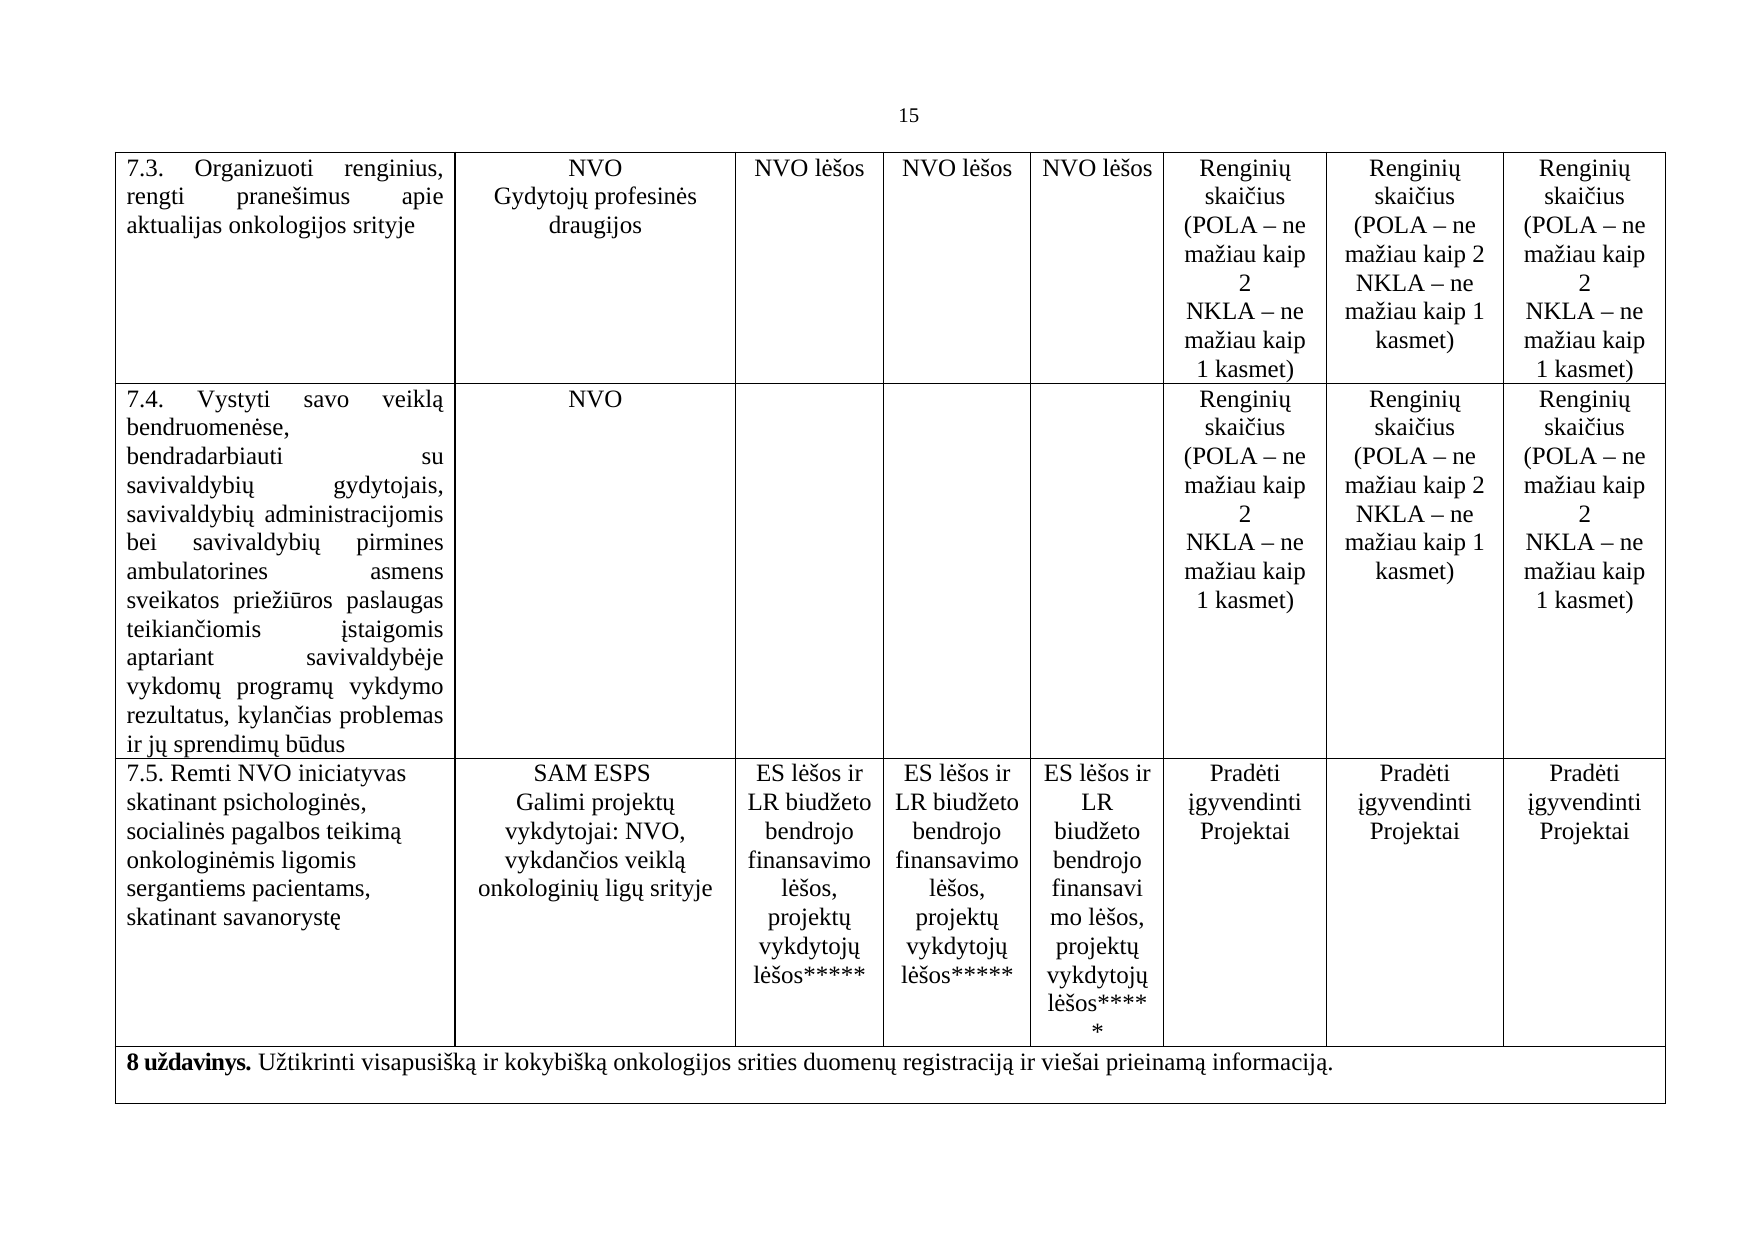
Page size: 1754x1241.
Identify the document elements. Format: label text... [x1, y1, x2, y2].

table_cell Renginių skaičius (POLA – ne mažiau kaip 2 NKLA – ne mažiau kaip 1 kasmet) [1504, 384, 1665, 757]
table_cell Pradėti įgyvendinti Projektai [1164, 759, 1326, 1046]
table_cell [1031, 384, 1163, 757]
table_cell Pradėti įgyvendinti Projektai [1327, 759, 1503, 1046]
table_cell NVO [456, 384, 735, 757]
table_cell Renginių skaičius (POLA – ne mažiau kaip 2 NKLA – ne mažiau kaip 1 kasmet) [1504, 153, 1665, 383]
table_cell ES lėšos ir LR biudžeto bendrojo finansavimo lėšos, projektų vykdytojų lėšos***** [736, 759, 883, 1046]
table_cell NVO lėšos [884, 153, 1030, 383]
table_cell 8 uždavinys. Užtikrinti visapusišką ir kokybišką onkologijos srities duomenų registraciją ir viešai prieinamą informaciją. [116, 1047, 1665, 1103]
table_cell Renginių skaičius (POLA – ne mažiau kaip 2 NKLA – ne mažiau kaip 1 kasmet) [1327, 384, 1503, 757]
table_cell 7.5. Remti NVO iniciatyvas skatinant psichologinės, socialinės pagalbos teikimą onkologinėmis ligomis sergantiems pacientams, skatinant savanorystę [116, 759, 454, 1046]
table_cell [884, 384, 1030, 757]
table_cell Renginių skaičius (POLA – ne mažiau kaip 2 NKLA – ne mažiau kaip 1 kasmet) [1164, 153, 1326, 383]
table_cell Renginių skaičius (POLA – ne mažiau kaip 2 NKLA – ne mažiau kaip 1 kasmet) [1327, 153, 1503, 383]
table_cell ES lėšos ir LR biudžeto bendrojo finansavimo lėšos, projektų vykdytojų lėšos***** [884, 759, 1030, 1046]
table_cell NVO lėšos [1031, 153, 1163, 383]
table_cell NVO lėšos [736, 153, 883, 383]
table_cell [736, 384, 883, 757]
table_cell Pradėti įgyvendinti Projektai [1504, 759, 1665, 1046]
table_cell Renginių skaičius (POLA – ne mažiau kaip 2 NKLA – ne mažiau kaip 1 kasmet) [1164, 384, 1326, 757]
table_cell ES lėšos ir LR biudžeto bendrojo finansavimo lėšos, projektų vykdytojų lėšos***** [1031, 759, 1163, 1046]
table_cell NVO Gydytojų profesinės draugijos [456, 153, 735, 383]
table_cell 7.4. Vystyti savo veiklą bendruomenėse, bendradarbiauti su savivaldybių gydytojais, savivaldybių administracijomis bei savivaldybių pirmines ambulatorines asmens sveikatos priežiūros paslaugas teikiančiomis įstaigomis aptariant savivaldybėje vykdomų programų vykdymo rezultatus, kylančias problemas ir jų sprendimų būdus [116, 384, 454, 757]
table_cell 7.3. Organizuoti renginius, rengti pranešimus apie aktualijas onkologijos srityje [116, 153, 454, 383]
table_cell SAM ESPS Galimi projektų vykdytojai: NVO, vykdančios veiklą onkologinių ligų srityje [456, 759, 735, 1046]
